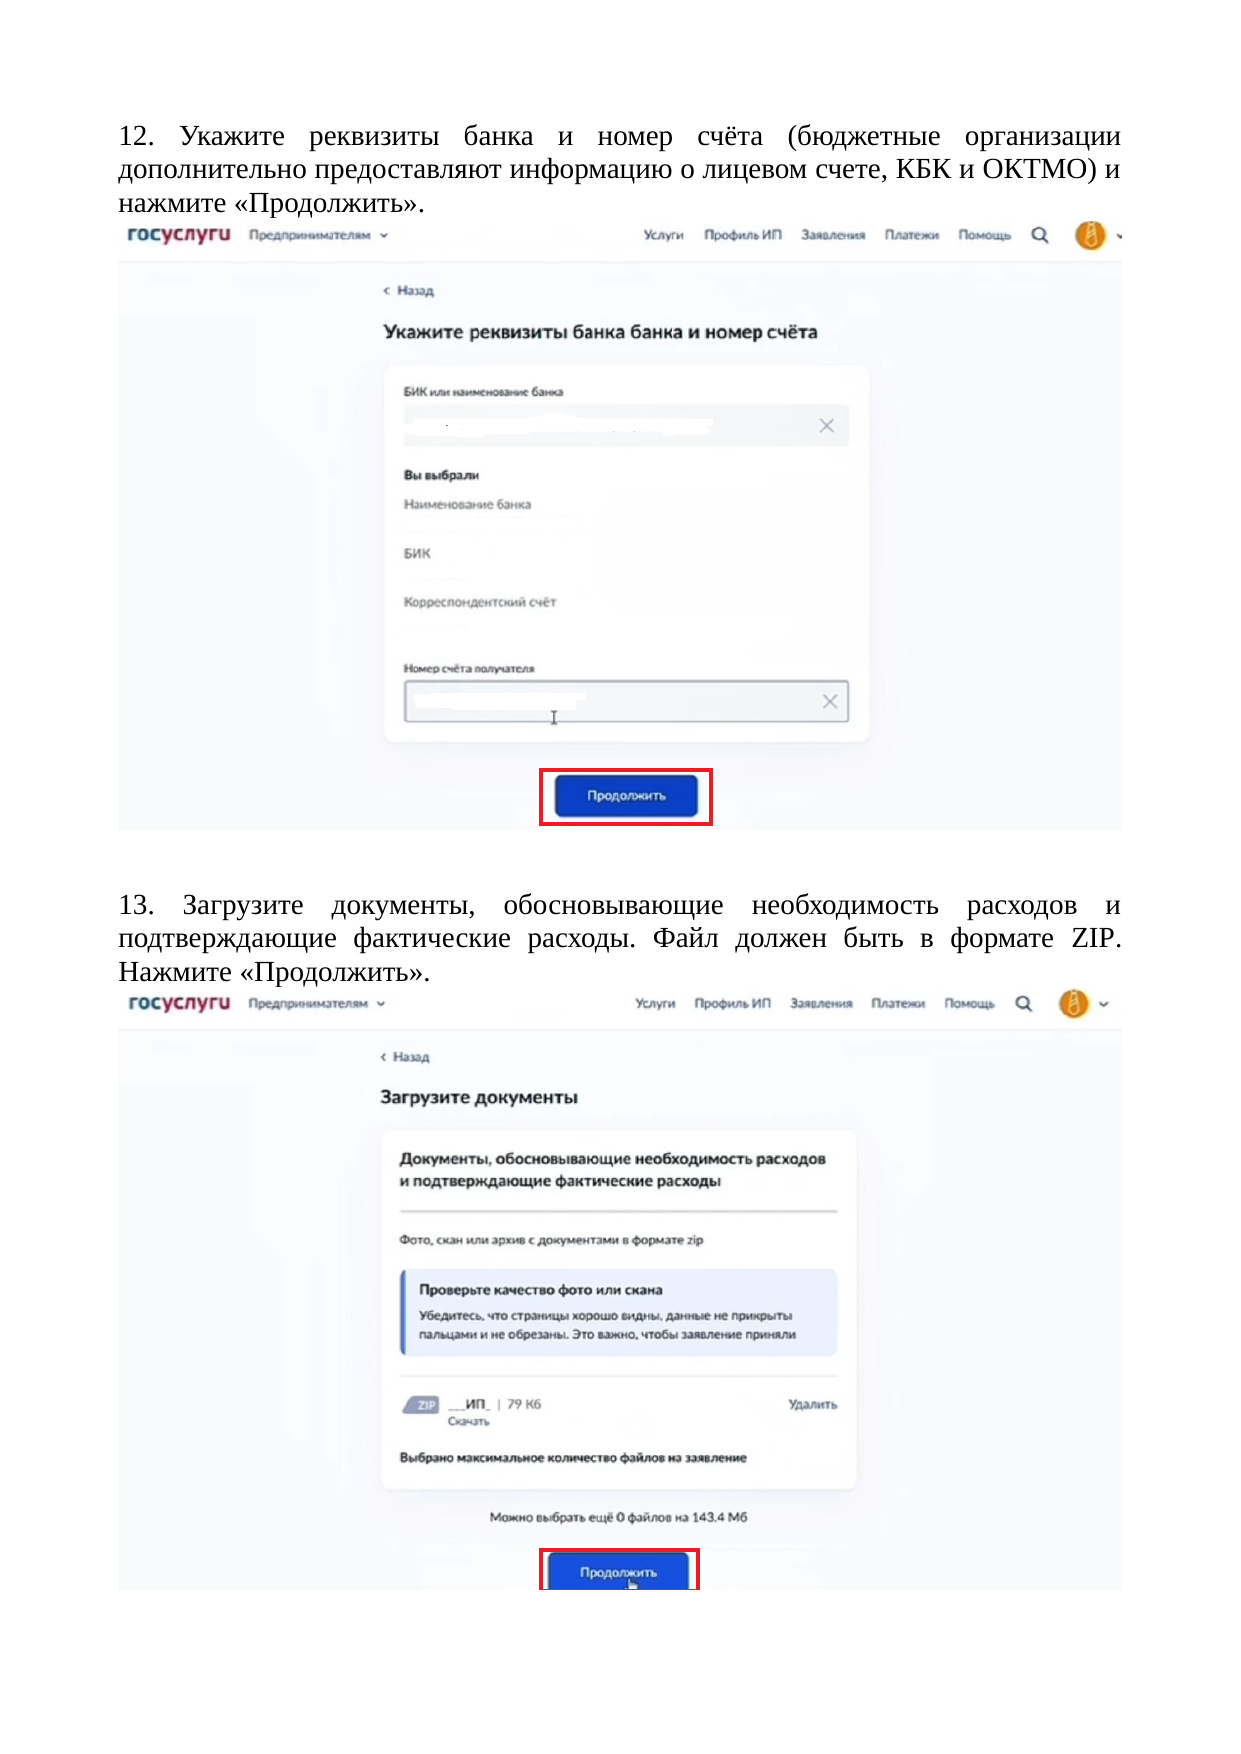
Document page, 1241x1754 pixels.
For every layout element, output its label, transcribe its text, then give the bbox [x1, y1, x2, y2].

text 12. Укажите реквизиты банка и номер счёта (бюджетные организации дополнительно предоставляют информацию о лицевом счете, КБК и ОКТМО) и нажмите «Продолжить». [118, 118, 1122, 218]
text 13. Загрузите документы, обосновывающие необходимость расходов и подтверждающие фактические расходы. Файл должен быть в формате ZIP. Нажмите «Продолжить». [118, 887, 1122, 987]
